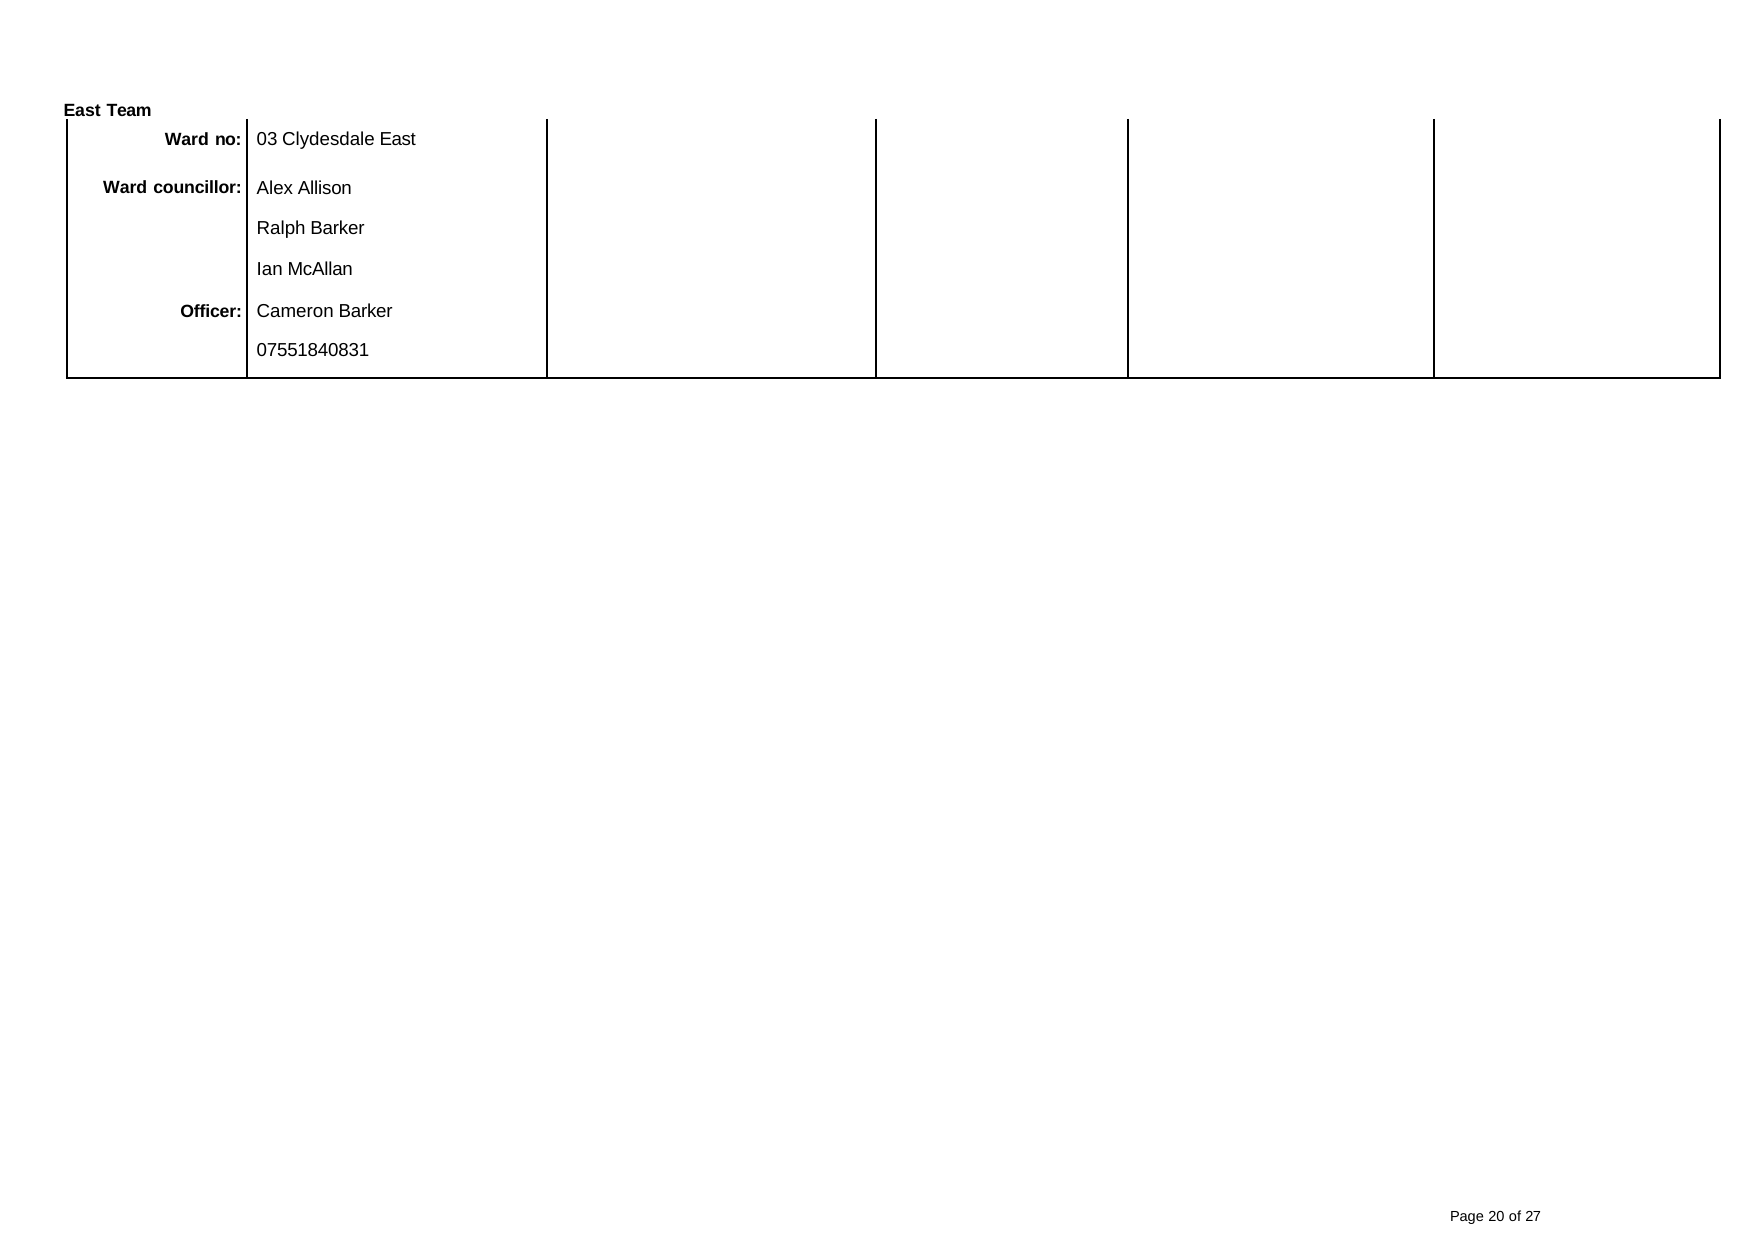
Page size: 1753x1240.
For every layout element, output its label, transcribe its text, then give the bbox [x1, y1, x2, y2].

table_cell [548, 338, 875, 377]
table_cell [548, 119, 875, 166]
table_cell [548, 166, 875, 215]
table_cell Ralph Barker [248, 215, 546, 255]
table_cell [1435, 296, 1719, 338]
table_cell [68, 338, 246, 377]
table_cell [1435, 215, 1719, 255]
table_cell [68, 255, 246, 296]
table_cell [877, 166, 1127, 215]
table_cell [548, 255, 875, 296]
table_cell 03 Clydesdale East [248, 119, 546, 166]
table_cell Ian McAllan [248, 255, 546, 296]
table_cell [1435, 166, 1719, 215]
table_cell [68, 215, 246, 255]
table_cell Ward councillor: [68, 166, 246, 215]
table_cell [1129, 296, 1433, 338]
table_cell [1129, 166, 1433, 215]
table_cell Alex Allison [248, 166, 546, 215]
table_cell [1129, 119, 1433, 166]
table_cell [877, 255, 1127, 296]
table_cell Ward no: [68, 119, 246, 166]
table_cell [548, 215, 875, 255]
table_cell [877, 215, 1127, 255]
table_cell [548, 296, 875, 338]
table_cell [1129, 338, 1433, 377]
table_cell [1435, 255, 1719, 296]
table_cell [1435, 338, 1719, 377]
table_cell 07551840831 [248, 338, 546, 377]
table_cell Officer: [68, 296, 246, 338]
table_cell [877, 338, 1127, 377]
table_cell [1435, 119, 1719, 166]
table_cell [1129, 255, 1433, 296]
table_cell [877, 119, 1127, 166]
table_cell Cameron Barker [248, 296, 546, 338]
table_cell [877, 296, 1127, 338]
table_cell [1129, 215, 1433, 255]
